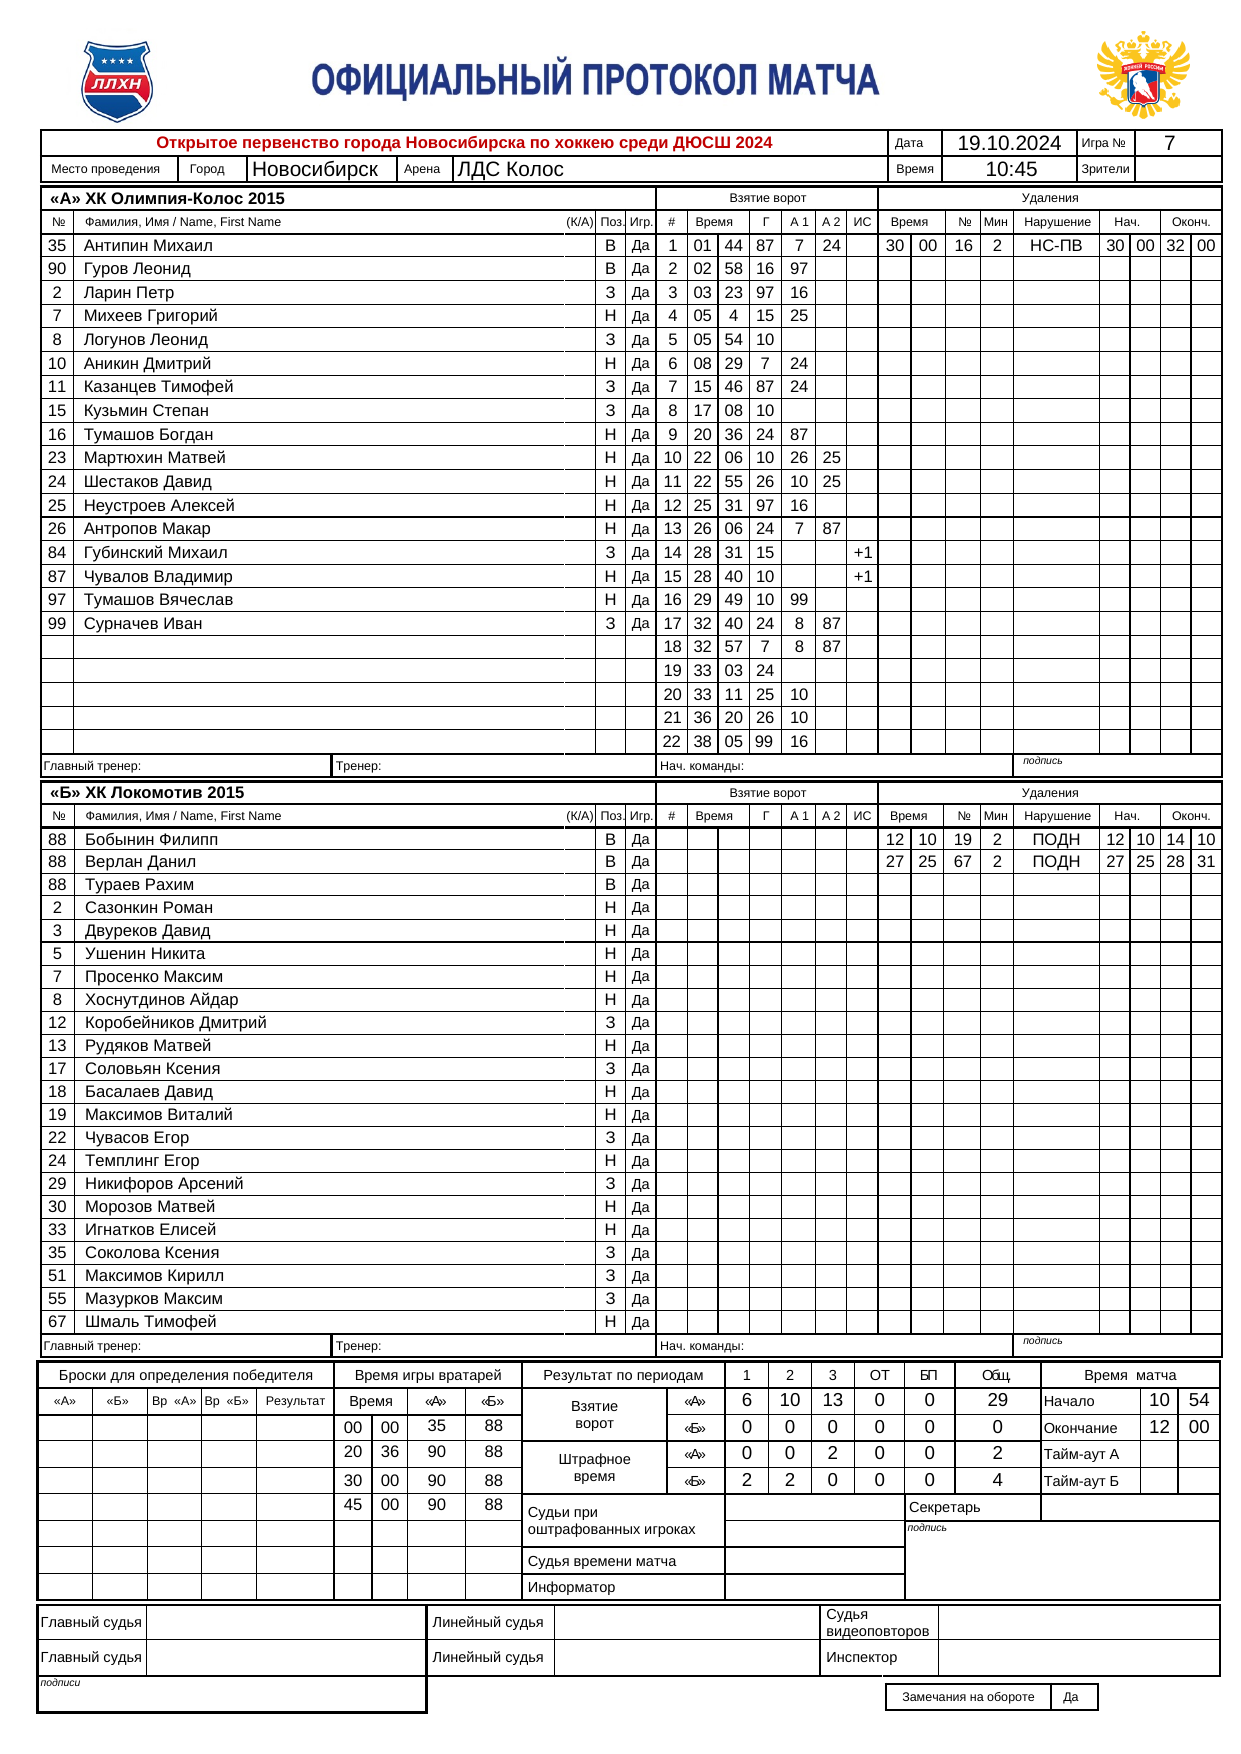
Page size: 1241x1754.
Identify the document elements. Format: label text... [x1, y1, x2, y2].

table_cell Н [596, 565, 625, 587]
table_cell Тренер: [333, 1335, 655, 1356]
table_cell Да [626, 399, 655, 422]
table_cell [912, 494, 945, 516]
table_cell [879, 1196, 910, 1218]
table_cell [1192, 328, 1221, 351]
table_cell [879, 920, 910, 941]
table_cell [626, 683, 655, 706]
table_cell [1100, 1035, 1129, 1057]
table_cell [879, 1288, 910, 1310]
table_cell [688, 989, 717, 1011]
table_cell [912, 1058, 943, 1079]
table_cell Н [596, 518, 625, 540]
table_cell [1131, 707, 1160, 729]
table_cell [816, 257, 846, 280]
table_cell [847, 659, 877, 682]
table_cell «А» [668, 1389, 724, 1413]
table_cell [565, 1265, 595, 1287]
table_cell [912, 896, 943, 918]
table_cell [912, 943, 943, 964]
table_cell [782, 1242, 815, 1264]
table_cell [912, 1288, 943, 1310]
table_cell # [657, 805, 687, 826]
table_cell Нач. [1100, 211, 1160, 233]
table_cell [688, 1081, 717, 1103]
table_cell 32 [688, 612, 717, 634]
table_cell Двуреков Давид [75, 920, 564, 941]
table_cell [816, 1081, 846, 1103]
table_cell [555, 1640, 819, 1675]
table_cell [782, 328, 815, 351]
table_cell Главный судья [39, 1606, 146, 1639]
table_cell Гуров Леонид [74, 257, 564, 280]
table_cell [1161, 1265, 1190, 1287]
table_cell [944, 1150, 980, 1172]
table_cell [750, 874, 781, 895]
table_cell [847, 1173, 877, 1195]
table_cell [565, 588, 595, 611]
table_cell [816, 1012, 846, 1033]
table_cell [1014, 874, 1099, 895]
table_cell Да [626, 1035, 655, 1057]
table_cell [1100, 989, 1129, 1011]
table_cell [1179, 1468, 1219, 1493]
table_cell [1131, 1127, 1160, 1149]
table_cell [1100, 494, 1129, 516]
table_cell [750, 1219, 781, 1241]
table_cell Да [626, 829, 655, 849]
table_cell [1161, 989, 1190, 1011]
table_cell Сурначев Иван [74, 612, 564, 634]
table_cell [981, 1196, 1013, 1218]
table_cell Да [626, 1196, 655, 1218]
table_cell [1136, 157, 1221, 181]
table_cell [1100, 352, 1129, 374]
table_cell 87 [750, 235, 781, 256]
table_cell [912, 1242, 943, 1264]
table_cell 97 [42, 588, 73, 611]
table_cell Время [889, 157, 941, 181]
table_cell [1161, 612, 1190, 634]
table_cell [147, 1606, 425, 1639]
table_cell 13 [812, 1389, 854, 1413]
table_cell [74, 683, 564, 706]
table_cell Оконч. [1161, 805, 1221, 826]
table_cell [565, 850, 595, 872]
table_cell 87 [816, 612, 846, 634]
table_cell 28 [688, 541, 717, 564]
table_cell 18 [657, 636, 687, 658]
table_cell [816, 423, 846, 445]
table_cell Оконч. [1161, 211, 1221, 233]
table_cell ЛДС Колос [454, 157, 887, 181]
table_cell [750, 989, 781, 1011]
table_cell [946, 612, 980, 634]
table_cell Да [626, 1288, 655, 1310]
table_cell [981, 518, 1013, 540]
table_cell [466, 1521, 521, 1546]
table_cell 55 [42, 1288, 74, 1310]
table_cell [946, 636, 980, 658]
table_cell Чувалов Владимир [74, 565, 564, 587]
table_header Взятие ворот [657, 783, 877, 803]
table_cell 88 [466, 1416, 521, 1440]
table_cell [912, 1150, 943, 1172]
table_cell 00 [373, 1494, 407, 1520]
table_cell [816, 1288, 846, 1310]
table_cell [565, 494, 595, 516]
table_cell подпись [1014, 755, 1221, 776]
table_cell 12 [657, 494, 687, 516]
table_cell [981, 730, 1013, 753]
table_cell [688, 1150, 717, 1172]
table_cell [816, 352, 846, 374]
table_cell [1161, 518, 1190, 540]
table_cell Мазурков Максим [75, 1288, 564, 1310]
table_cell 99 [750, 730, 781, 753]
table_cell [1100, 896, 1129, 918]
table_cell 0 [905, 1415, 954, 1440]
table_cell [596, 683, 625, 706]
table_cell 25 [912, 850, 943, 872]
table_cell [1192, 1127, 1221, 1149]
table_cell [657, 1150, 687, 1172]
table_cell [879, 541, 910, 564]
table_cell 2 [956, 1442, 1040, 1467]
table_cell [912, 730, 945, 753]
table_cell [39, 1494, 92, 1520]
table_cell [1192, 565, 1221, 587]
table_cell Н [596, 920, 625, 941]
table_cell [847, 612, 877, 634]
table_cell 08 [688, 352, 717, 374]
table_cell 25 [750, 683, 781, 706]
table_cell [1131, 1058, 1160, 1079]
table_cell Да [626, 1242, 655, 1264]
table_cell [750, 1104, 781, 1126]
table_cell [1131, 1035, 1160, 1057]
table_cell А 2 [816, 211, 846, 233]
table_cell [408, 1574, 465, 1599]
table_cell [879, 470, 910, 493]
table_header Открытое первенство города Новосибирска по хоккею среди ДЮСШ 2024 [42, 131, 887, 155]
table_cell 2 [812, 1442, 854, 1467]
table_cell [1131, 423, 1160, 445]
table_cell [912, 1012, 943, 1033]
table_cell Н [596, 1081, 625, 1103]
table_cell [981, 328, 1013, 351]
table_cell 08 [719, 399, 749, 422]
table_cell [688, 1173, 717, 1195]
table_cell № [42, 211, 73, 233]
table_cell [1014, 683, 1099, 706]
table_cell [981, 683, 1013, 706]
table_cell Тренер: [333, 755, 655, 776]
table_cell [1131, 257, 1160, 280]
table_header Время игры вратарей [335, 1363, 521, 1387]
table_cell [879, 683, 910, 706]
table_cell [1131, 966, 1160, 987]
table_cell [565, 281, 595, 303]
table_cell [257, 1416, 333, 1440]
table_cell [1042, 1495, 1219, 1520]
table_cell [816, 1058, 846, 1079]
table_cell 88 [42, 829, 74, 849]
table_cell [750, 1173, 781, 1195]
table_cell [1014, 1173, 1099, 1195]
table_cell З [596, 1058, 625, 1079]
table_cell [596, 636, 625, 658]
table_cell Шмаль Тимофей [75, 1311, 564, 1333]
table_cell [879, 707, 910, 729]
table_cell Время [879, 211, 945, 233]
table_cell [912, 1311, 943, 1333]
table_cell Басалаев Давид [75, 1081, 564, 1103]
table_cell [1100, 588, 1129, 611]
table_cell [912, 966, 943, 987]
table_cell Да [626, 1150, 655, 1172]
table_cell [1131, 446, 1160, 469]
table_cell Да [626, 989, 655, 1011]
table_cell [1161, 1173, 1190, 1195]
table_cell [1100, 1104, 1129, 1126]
table_cell Вр «А» [148, 1389, 201, 1413]
table_cell Фамилия, Имя / Name, First Name [75, 805, 565, 826]
table_cell [1161, 257, 1190, 280]
table_cell [688, 1127, 717, 1149]
table_cell [657, 1127, 687, 1149]
table_cell [847, 588, 877, 611]
table_cell 0 [905, 1442, 954, 1467]
table_cell [879, 966, 910, 987]
table_cell 0 [855, 1389, 904, 1413]
table_cell [688, 1196, 717, 1218]
table_cell З [596, 399, 625, 422]
table_cell 7 [750, 636, 781, 658]
table_cell № [946, 211, 980, 233]
table_cell [657, 1104, 687, 1126]
table_cell [1192, 874, 1221, 895]
table_cell [565, 541, 595, 564]
table_cell [1192, 1035, 1221, 1057]
table_cell [1161, 707, 1190, 729]
table_cell [688, 1058, 717, 1079]
table_cell [39, 1416, 92, 1440]
table_cell 23 [42, 446, 73, 469]
table_cell [565, 1242, 595, 1264]
table_cell 7 [750, 352, 781, 374]
table_cell [879, 1035, 910, 1057]
table_cell 26 [42, 518, 73, 540]
table_cell [912, 874, 943, 895]
table_cell 0 [855, 1442, 904, 1467]
table_cell 21 [657, 707, 687, 729]
table_cell [782, 874, 815, 895]
table_cell [816, 874, 846, 895]
table_cell [565, 470, 595, 493]
table_cell 87 [750, 376, 781, 398]
table_cell 88 [466, 1468, 521, 1493]
table_cell ПОДН [1014, 850, 1099, 872]
table_cell В [596, 235, 625, 256]
table_cell [1014, 989, 1099, 1011]
table_cell [1100, 1265, 1129, 1287]
table_cell Время [335, 1389, 407, 1413]
table_cell [981, 565, 1013, 587]
table_cell [1014, 1104, 1099, 1126]
table_cell [565, 235, 595, 256]
table_cell [1014, 920, 1099, 941]
table_cell № [944, 805, 980, 826]
table_cell [1192, 470, 1221, 493]
table_cell 17 [657, 612, 687, 634]
table_cell [1014, 896, 1099, 918]
table_cell 97 [750, 494, 781, 516]
table_cell [912, 989, 943, 1011]
table_cell Линейный судья [428, 1640, 554, 1675]
table_cell [1100, 966, 1129, 987]
table_cell [719, 1288, 749, 1310]
table_cell [1099, 1682, 1220, 1711]
table_cell [847, 352, 877, 374]
table_cell Н [596, 588, 625, 611]
table_cell [565, 423, 595, 445]
table_cell [944, 1035, 980, 1057]
table_cell [719, 1081, 749, 1103]
table_cell 2 [981, 850, 1013, 872]
table_cell 87 [816, 518, 846, 540]
table_cell [719, 989, 749, 1011]
table_cell [782, 989, 815, 1011]
table_cell 24 [42, 1150, 74, 1172]
table_cell [981, 966, 1013, 987]
table_cell Вр «Б» [202, 1389, 256, 1413]
table_cell [944, 1196, 980, 1218]
table_cell [42, 683, 73, 706]
table_cell [1192, 305, 1221, 327]
table_cell [946, 565, 980, 587]
table_cell [944, 1265, 980, 1287]
table_cell [202, 1521, 256, 1546]
table_cell Да [626, 565, 655, 587]
table_cell Антропов Макар [74, 518, 564, 540]
table_cell 67 [42, 1311, 74, 1333]
table_cell 0 [905, 1468, 954, 1493]
table_cell 8 [42, 989, 74, 1011]
table_cell [1161, 376, 1190, 398]
table_cell 27 [879, 850, 910, 872]
table_cell 88 [42, 850, 74, 872]
table_cell 10 [1131, 829, 1160, 849]
table_cell [879, 376, 910, 398]
table_cell [782, 1058, 815, 1079]
table_cell [879, 446, 910, 469]
table_cell 2 [981, 829, 1013, 849]
table_cell Тайм-аут А [1042, 1441, 1140, 1467]
table_cell [335, 1574, 371, 1599]
table_cell [912, 257, 945, 280]
table_cell 67 [944, 850, 980, 872]
table_cell [719, 1150, 749, 1172]
table_cell [1131, 659, 1160, 682]
table_cell [816, 920, 846, 941]
table_cell Н [596, 1035, 625, 1057]
table_cell Ушенин Никита [75, 943, 564, 964]
table_cell 7 [657, 376, 687, 398]
table_cell [1131, 518, 1160, 540]
table_cell Судьи при оштрафованных игроках [523, 1495, 724, 1546]
table_cell [847, 920, 877, 941]
table_cell [1100, 1127, 1129, 1149]
table_cell [816, 281, 846, 303]
table_cell [1161, 874, 1190, 895]
table_cell [1014, 1196, 1099, 1218]
table_cell 8 [782, 612, 815, 634]
table_header Общ. [956, 1363, 1040, 1387]
table_cell [1192, 1058, 1221, 1079]
table_cell [912, 565, 945, 587]
table_cell [946, 257, 980, 280]
table_cell 3 [657, 281, 687, 303]
table_cell Да [626, 1265, 655, 1287]
table_cell 16 [657, 588, 687, 611]
table_cell [981, 659, 1013, 682]
table_cell 0 [726, 1442, 768, 1467]
table_cell [1192, 1265, 1221, 1287]
table_cell Да [626, 1081, 655, 1103]
table_cell [847, 423, 877, 445]
table_cell [847, 518, 877, 540]
table_cell Тумашов Богдан [74, 423, 564, 445]
table_cell [946, 328, 980, 351]
table_cell [1161, 943, 1190, 964]
table_cell Н [596, 1104, 625, 1126]
table_cell [657, 989, 687, 1011]
table_cell 16 [750, 257, 781, 280]
table_cell В [596, 257, 625, 280]
table_cell 36 [688, 707, 717, 729]
table_cell Да [626, 1311, 655, 1333]
table_cell 7 [42, 966, 74, 987]
table_cell Игр. [626, 211, 655, 233]
table_cell [565, 989, 595, 1011]
table_cell [847, 446, 877, 469]
table_cell Соколова Ксения [75, 1242, 564, 1264]
table_cell Рудяков Матвей [75, 1035, 564, 1057]
table_cell [1192, 257, 1221, 280]
table_cell ИС [847, 211, 877, 233]
table_cell [879, 874, 910, 895]
table_cell 25 [42, 494, 73, 516]
table_cell Логунов Леонид [74, 328, 564, 351]
table_cell [1100, 446, 1129, 469]
table_header Взятие ворот [657, 188, 877, 209]
table_cell [657, 1288, 687, 1310]
table_cell 54 [1179, 1389, 1219, 1413]
table_cell [257, 1468, 333, 1493]
table_cell [939, 1640, 1219, 1675]
table_cell Да [626, 850, 655, 872]
table_cell [782, 1081, 815, 1103]
table_cell [1014, 1012, 1099, 1033]
table_cell [782, 1104, 815, 1126]
table_cell подпись [906, 1522, 1219, 1599]
table_cell З [596, 1012, 625, 1033]
table_header 1 [726, 1363, 768, 1387]
table_cell [657, 1012, 687, 1033]
table_cell 25 [688, 494, 717, 516]
table_cell [688, 829, 717, 849]
table_cell 14 [1161, 829, 1190, 849]
table_cell [565, 1311, 595, 1333]
table_cell 0 [769, 1442, 811, 1467]
table_cell [981, 423, 1013, 445]
table_cell Результат [257, 1389, 333, 1413]
table_cell [657, 966, 687, 987]
table_cell [750, 1012, 781, 1033]
table_header Удаления [879, 188, 1221, 209]
table_cell [257, 1574, 333, 1599]
table_cell 87 [42, 565, 73, 587]
table_cell [879, 1265, 910, 1287]
table_cell 27 [1100, 850, 1129, 872]
table_cell 0 [812, 1415, 854, 1440]
table_header Результат по периодам [523, 1363, 724, 1387]
table_cell [847, 1104, 877, 1126]
table_cell [816, 1265, 846, 1287]
table_cell [1161, 494, 1190, 516]
table_cell [879, 943, 910, 964]
table_cell [750, 1265, 781, 1287]
table_cell [847, 707, 877, 729]
table_cell 15 [750, 541, 781, 564]
table_cell З [596, 1288, 625, 1310]
table_cell [816, 305, 846, 327]
table_cell (К/А) [565, 211, 595, 233]
table_cell [816, 376, 846, 398]
table_cell Никифоров Арсений [75, 1173, 564, 1195]
table_cell Соловьян Ксения [75, 1058, 564, 1079]
table_cell [782, 1150, 815, 1172]
table_cell 10:45 [943, 157, 1076, 181]
table_cell [1100, 376, 1129, 398]
table_cell [1100, 1173, 1129, 1195]
table_cell 15 [657, 565, 687, 587]
table_cell [719, 850, 749, 872]
table_cell [1161, 966, 1190, 987]
table_cell [565, 730, 595, 753]
table_cell 2 [42, 896, 74, 918]
table_cell [1014, 966, 1099, 987]
table_cell [879, 565, 910, 587]
table_cell А 1 [782, 211, 815, 233]
table_cell Г [750, 805, 781, 826]
table_cell [257, 1494, 333, 1520]
table_cell [981, 305, 1013, 327]
table_cell [565, 1035, 595, 1057]
table_header Да [1052, 1685, 1097, 1709]
table_cell Поз. [596, 211, 625, 233]
table_cell [1131, 1242, 1160, 1264]
table_cell [847, 1035, 877, 1057]
table_cell [847, 470, 877, 493]
table_cell 30 [879, 235, 910, 256]
table_cell [1014, 1311, 1099, 1333]
table_cell [816, 1104, 846, 1126]
table_cell [719, 1012, 749, 1033]
table_cell [847, 683, 877, 706]
table_cell [1161, 1311, 1190, 1333]
table_cell [1014, 1150, 1099, 1172]
table_cell [981, 1242, 1013, 1264]
table_cell [944, 966, 980, 987]
table_cell [657, 829, 687, 849]
table_header 2 [769, 1363, 811, 1387]
table_cell # [657, 211, 687, 233]
table_cell [847, 399, 877, 422]
table_cell [688, 874, 717, 895]
table_cell [1192, 446, 1221, 469]
table_cell [428, 1677, 882, 1711]
table_cell [373, 1574, 407, 1599]
table_cell 38 [688, 730, 717, 753]
table_cell [1131, 612, 1160, 634]
table_cell [879, 1058, 910, 1079]
table_cell [1192, 1104, 1221, 1126]
table_cell 00 [912, 235, 945, 256]
table_cell [657, 896, 687, 918]
table_cell Да [626, 966, 655, 987]
table_cell [847, 1196, 877, 1218]
table_cell [1131, 565, 1160, 587]
table_cell Да [626, 1104, 655, 1126]
table_cell Коробейников Дмитрий [75, 1012, 564, 1033]
table_cell 25 [782, 305, 815, 327]
table_cell [981, 470, 1013, 493]
table_header ОТ [855, 1363, 904, 1387]
table_cell [39, 1468, 92, 1493]
table_cell [1192, 352, 1221, 374]
table_cell Да [626, 281, 655, 303]
table_cell [1161, 541, 1190, 564]
table_cell Зрители [1078, 157, 1134, 181]
table_cell [1100, 1081, 1129, 1103]
table_cell Информатор [523, 1575, 724, 1599]
table_cell [847, 328, 877, 351]
table_cell 88 [466, 1494, 521, 1520]
table_cell [1192, 1196, 1221, 1218]
table_cell [1100, 399, 1129, 422]
table_cell 24 [750, 423, 781, 445]
table_cell 19 [42, 1104, 74, 1126]
table_cell [879, 1219, 910, 1241]
table_cell [1179, 1441, 1219, 1467]
table_cell [816, 1035, 846, 1057]
table_cell [93, 1441, 147, 1467]
table_cell [1161, 636, 1190, 658]
table_cell 03 [719, 659, 749, 682]
table_cell [879, 352, 910, 374]
table_cell 6 [657, 352, 687, 374]
table_cell 15 [750, 305, 781, 327]
table_cell Нарушение [1014, 211, 1099, 233]
table_cell [719, 1127, 749, 1149]
table_cell [1100, 1288, 1129, 1310]
table_cell [93, 1547, 147, 1573]
table_cell [879, 659, 910, 682]
table_cell Да [626, 257, 655, 280]
table_cell [912, 920, 943, 941]
table_cell [944, 1288, 980, 1310]
table_cell 29 [719, 352, 749, 374]
table_cell [74, 636, 564, 658]
table_cell [1192, 730, 1221, 753]
table_cell [565, 376, 595, 398]
table_cell [946, 730, 980, 753]
table_cell 00 [1179, 1415, 1219, 1440]
table_cell [912, 1127, 943, 1149]
table_cell [816, 328, 846, 351]
table_cell 12 [42, 1012, 74, 1033]
table_cell Игр. [626, 805, 655, 826]
table_cell [1131, 1081, 1160, 1103]
table_cell [1131, 588, 1160, 611]
table_cell Да [626, 588, 655, 611]
table_cell [719, 874, 749, 895]
table_cell [944, 1311, 980, 1333]
table_cell 18 [42, 1081, 74, 1103]
table_cell 16 [42, 423, 73, 445]
table_cell [816, 850, 846, 872]
table_cell 32 [1161, 235, 1190, 256]
table_cell Г [750, 211, 781, 233]
table_cell 40 [719, 565, 749, 587]
table_cell [1014, 707, 1099, 729]
table_cell [879, 423, 910, 445]
table_cell [93, 1416, 147, 1440]
table_cell [719, 1196, 749, 1218]
table_cell 23 [719, 281, 749, 303]
table_cell +1 [847, 565, 877, 587]
table_cell 4 [719, 305, 749, 327]
table_cell [1100, 636, 1129, 658]
table_cell [1131, 1012, 1160, 1033]
table_cell [565, 305, 595, 327]
table_cell [912, 281, 945, 303]
table_cell [1100, 281, 1129, 303]
table_cell «А» [408, 1389, 465, 1413]
table_cell Губинский Михаил [74, 541, 564, 564]
table_cell [688, 1219, 717, 1241]
table_cell 5 [42, 943, 74, 964]
table_cell 87 [782, 423, 815, 445]
table_cell Да [626, 446, 655, 469]
table_cell [912, 683, 945, 706]
table_cell В [596, 874, 625, 895]
table_cell 88 [466, 1441, 521, 1467]
table_cell [912, 612, 945, 634]
table_cell 10 [42, 352, 73, 374]
table_cell 10 [750, 588, 781, 611]
table_header Дата [889, 131, 941, 155]
table_cell [981, 1081, 1013, 1103]
table_cell [1014, 588, 1099, 611]
table_cell [782, 943, 815, 964]
table_cell [981, 1058, 1013, 1079]
table_cell [1192, 399, 1221, 422]
table_cell Темплинг Егор [75, 1150, 564, 1172]
table_cell [719, 1265, 749, 1287]
table_cell 00 [335, 1416, 371, 1440]
table_cell [847, 1150, 877, 1172]
table_cell [981, 920, 1013, 941]
table_cell [847, 989, 877, 1011]
table_cell [148, 1547, 201, 1573]
table_cell [912, 446, 945, 469]
table_cell [1161, 470, 1190, 493]
table_cell 26 [782, 446, 815, 469]
table_cell Неустроев Алексей [74, 494, 564, 516]
table_cell [688, 1288, 717, 1310]
table_cell [466, 1574, 521, 1599]
table_cell [1131, 494, 1160, 516]
table_cell Да [626, 541, 655, 564]
table_cell [750, 850, 781, 872]
table_cell [657, 1035, 687, 1057]
table_cell [1100, 874, 1129, 895]
table_cell [373, 1547, 407, 1573]
table_cell [596, 707, 625, 729]
table_cell 24 [42, 470, 73, 493]
table_cell [944, 1173, 980, 1195]
table_cell [981, 943, 1013, 964]
table_cell 00 [1192, 235, 1221, 256]
table_cell [565, 683, 595, 706]
table_cell [782, 1219, 815, 1241]
table_cell [750, 896, 781, 918]
table_cell [1131, 636, 1160, 658]
table_cell [565, 399, 595, 422]
table_cell Да [626, 943, 655, 964]
table_cell [750, 920, 781, 941]
table_cell 51 [42, 1265, 74, 1287]
table_cell [847, 730, 877, 753]
table_cell Н [596, 989, 625, 1011]
table_cell [42, 636, 73, 658]
table_cell [981, 1311, 1013, 1333]
table_cell 30 [1100, 235, 1129, 256]
table_cell [257, 1521, 333, 1546]
table_cell [816, 966, 846, 987]
table_cell Штрафное время [523, 1442, 666, 1493]
table_cell З [596, 376, 625, 398]
table_cell 11 [657, 470, 687, 493]
table_cell [257, 1441, 333, 1467]
table_cell Максимов Кирилл [75, 1265, 564, 1287]
table_cell [782, 966, 815, 987]
table_cell Время [688, 211, 749, 233]
table_cell [1100, 328, 1129, 351]
table_cell Н [596, 1196, 625, 1218]
table_cell [1131, 1173, 1160, 1195]
table_cell [750, 966, 781, 987]
table_cell [981, 446, 1013, 469]
table_cell [719, 966, 749, 987]
table_cell [1014, 1058, 1099, 1079]
table_cell [1161, 683, 1190, 706]
table_cell [39, 1441, 92, 1467]
table_cell [879, 305, 910, 327]
table_cell [688, 1012, 717, 1033]
table_cell [1131, 1311, 1160, 1333]
table_cell [1014, 1035, 1099, 1057]
table_cell [782, 850, 815, 872]
table_cell [750, 829, 781, 849]
table_cell [93, 1468, 147, 1493]
table_cell [719, 1311, 749, 1333]
table_cell [657, 1081, 687, 1103]
table_cell [565, 896, 595, 918]
table_cell [1100, 470, 1129, 493]
table_cell 16 [782, 730, 815, 753]
table_cell 8 [657, 399, 687, 422]
table_cell [688, 1104, 717, 1126]
table_cell [944, 874, 980, 895]
table_cell [726, 1521, 904, 1546]
table_cell [847, 1219, 877, 1241]
table_cell 87 [816, 636, 846, 658]
table_cell [39, 1521, 92, 1546]
table_cell [912, 541, 945, 564]
table_cell [626, 659, 655, 682]
table_cell [1161, 896, 1190, 918]
table_cell [1141, 1468, 1177, 1493]
table_cell [946, 659, 980, 682]
table_cell 20 [688, 423, 717, 445]
table_header Игра № [1078, 131, 1134, 155]
table_cell [816, 399, 846, 422]
table_cell 31 [719, 494, 749, 516]
table_cell Шестаков Давид [74, 470, 564, 493]
table_cell [816, 541, 846, 564]
table_cell [408, 1547, 465, 1573]
table_cell 0 [812, 1468, 854, 1493]
table_cell [879, 518, 910, 540]
table_cell [939, 1606, 1219, 1639]
table_cell 22 [657, 730, 687, 753]
table_cell [847, 1081, 877, 1103]
table_cell [688, 896, 717, 918]
table_cell [750, 1196, 781, 1218]
table_cell Н [596, 446, 625, 469]
table_cell [1014, 328, 1099, 351]
table_cell [1161, 328, 1190, 351]
table_cell 2 [657, 257, 687, 280]
table_cell [1161, 1104, 1190, 1126]
table_cell 31 [1192, 850, 1221, 872]
table_cell З [596, 281, 625, 303]
table_cell 32 [688, 636, 717, 658]
table_cell [1161, 1127, 1190, 1149]
table_cell [148, 1574, 201, 1599]
table_cell [42, 707, 73, 729]
table_cell [816, 1196, 846, 1218]
table_cell [1141, 1441, 1177, 1467]
table_cell 29 [956, 1389, 1040, 1413]
table_cell Да [626, 896, 655, 918]
table_cell [657, 920, 687, 941]
table_cell 01 [688, 235, 717, 256]
table_cell 4 [657, 305, 687, 327]
table_cell [1100, 730, 1129, 753]
table_cell [1100, 612, 1129, 634]
table_cell 33 [688, 659, 717, 682]
table_cell [202, 1468, 256, 1493]
table_cell [1192, 518, 1221, 540]
table_cell [1131, 376, 1160, 398]
table_cell Аникин Дмитрий [74, 352, 564, 374]
table_cell [565, 1104, 595, 1126]
table_cell [1161, 1012, 1190, 1033]
table_cell [1131, 730, 1160, 753]
table_cell Да [626, 494, 655, 516]
table_cell [816, 943, 846, 964]
table_header 7 [1136, 131, 1221, 155]
table_cell 0 [905, 1389, 954, 1413]
table_cell [1192, 541, 1221, 564]
table_cell [626, 636, 655, 658]
table_cell [657, 1173, 687, 1195]
table_cell 10 [782, 707, 815, 729]
table_cell 40 [719, 612, 749, 634]
table_cell 24 [782, 376, 815, 398]
table_cell [1192, 683, 1221, 706]
table_cell Мин [981, 805, 1013, 826]
table_header Удаления [879, 783, 1221, 803]
table_cell [816, 1311, 846, 1333]
table_cell [657, 874, 687, 895]
table_cell 05 [688, 328, 717, 351]
table_cell Да [626, 235, 655, 256]
table_cell [816, 730, 846, 753]
table_cell [555, 1606, 819, 1639]
table_cell [1161, 565, 1190, 587]
table_cell [1014, 1219, 1099, 1241]
table_cell 0 [855, 1415, 904, 1440]
table_cell [565, 1012, 595, 1033]
table_cell [148, 1468, 201, 1493]
table_cell [981, 376, 1013, 398]
table_cell [1192, 989, 1221, 1011]
table_cell 46 [719, 376, 749, 398]
table_cell 7 [782, 518, 815, 540]
table_cell [1131, 1150, 1160, 1172]
table_cell [1100, 541, 1129, 564]
table_cell [148, 1416, 201, 1440]
table_cell [565, 1058, 595, 1079]
table_cell [1161, 730, 1190, 753]
table_cell [883, 1677, 1220, 1681]
table_cell [719, 829, 749, 849]
table_cell [1161, 423, 1190, 445]
table_header Время матча [1042, 1363, 1219, 1387]
table_cell [657, 1311, 687, 1333]
table_cell [944, 1058, 980, 1079]
table_cell [1014, 541, 1099, 564]
table_cell [466, 1547, 521, 1573]
table_cell [147, 1640, 425, 1675]
table_cell 28 [1161, 850, 1190, 872]
table_cell [1100, 1242, 1129, 1264]
table_cell [565, 612, 595, 634]
table_cell Окончание [1042, 1415, 1140, 1440]
table_cell 10 [782, 470, 815, 493]
table_cell В [596, 850, 625, 872]
table_cell 90 [408, 1441, 465, 1467]
table_cell [847, 1311, 877, 1333]
table_cell Тумашов Вячеслав [74, 588, 564, 611]
table_cell 90 [408, 1468, 465, 1493]
table_cell [981, 1150, 1013, 1172]
table_cell [1100, 1196, 1129, 1218]
table_cell [42, 659, 73, 682]
table_header 19.10.2024 [943, 131, 1076, 155]
table_cell [946, 588, 980, 611]
table_cell 90 [42, 257, 73, 280]
table_cell [1131, 399, 1160, 422]
table_cell [1192, 1311, 1221, 1333]
table_cell [1100, 518, 1129, 540]
table_cell Нач. [1100, 805, 1160, 826]
table_cell 97 [750, 281, 781, 303]
table_cell [74, 659, 564, 682]
table_cell 10 [1192, 829, 1221, 849]
table_cell 10 [750, 328, 781, 351]
table_cell [1192, 588, 1221, 611]
table_cell [565, 829, 595, 849]
table_cell Судья видеоповторов [821, 1606, 938, 1639]
table_cell [1100, 683, 1129, 706]
table_cell [1100, 707, 1129, 729]
table_cell [1131, 1104, 1160, 1126]
table_cell [782, 659, 815, 682]
table_cell [1131, 1196, 1160, 1218]
table_cell [719, 1219, 749, 1241]
table_cell [750, 1242, 781, 1264]
table_cell [565, 920, 595, 941]
table_cell [981, 707, 1013, 729]
table_cell 02 [688, 257, 717, 280]
table_cell А 1 [782, 805, 815, 826]
table_cell [847, 1058, 877, 1079]
table_cell [719, 1035, 749, 1057]
table_cell [1192, 1081, 1221, 1103]
table_cell [782, 1035, 815, 1057]
table_cell Да [626, 352, 655, 374]
table_cell Ларин Петр [74, 281, 564, 303]
table_cell [1192, 376, 1221, 398]
table_cell 25 [816, 446, 846, 469]
table_cell [1100, 1311, 1129, 1333]
table_cell [1014, 376, 1099, 398]
table_cell 16 [946, 235, 980, 256]
table_cell Линейный судья [428, 1606, 554, 1639]
table_cell [782, 1265, 815, 1287]
table_cell [565, 328, 595, 351]
table_cell [1161, 1288, 1190, 1310]
table_cell [1100, 1012, 1129, 1033]
table_cell «Б» [668, 1415, 724, 1440]
table_header Замечания на обороте [887, 1685, 1050, 1709]
table_cell [565, 1173, 595, 1195]
table_cell З [596, 1242, 625, 1264]
table_cell 24 [782, 352, 815, 374]
table_cell В [596, 829, 625, 849]
table_cell [1131, 896, 1160, 918]
table_header Броски для определения победителя [39, 1363, 333, 1387]
table_cell Да [626, 1219, 655, 1241]
table_cell [782, 399, 815, 422]
table_cell [1192, 1288, 1221, 1310]
table_cell [879, 494, 910, 516]
table_cell [1100, 305, 1129, 327]
table_cell 0 [956, 1415, 1040, 1440]
table_cell 29 [42, 1173, 74, 1195]
table_cell 20 [335, 1441, 371, 1467]
table_cell [1100, 423, 1129, 445]
table_cell НС-ПВ [1014, 235, 1099, 256]
table_cell 00 [373, 1416, 407, 1440]
table_cell 26 [750, 707, 781, 729]
table_cell Да [626, 423, 655, 445]
table_cell [148, 1521, 201, 1546]
table_cell 35 [42, 235, 73, 256]
table_cell 24 [750, 659, 781, 682]
table_header 3 [812, 1363, 854, 1387]
table_cell [912, 1081, 943, 1103]
table_cell [657, 1265, 687, 1287]
table_cell Хоснутдинов Айдар [75, 989, 564, 1011]
table_cell [657, 1058, 687, 1079]
table_cell Н [596, 470, 625, 493]
table_cell 30 [42, 1196, 74, 1218]
table_cell [946, 399, 980, 422]
table_cell [981, 588, 1013, 611]
table_cell 10 [1141, 1389, 1177, 1413]
table_cell [944, 1242, 980, 1264]
table_cell [847, 966, 877, 987]
table_cell [565, 1288, 595, 1310]
table_cell [565, 636, 595, 658]
table_cell 44 [719, 235, 749, 256]
table_cell [1161, 659, 1190, 682]
table_cell 36 [373, 1441, 407, 1467]
table_cell [1161, 1150, 1190, 1172]
table_cell [944, 1219, 980, 1241]
table_cell Начало [1042, 1389, 1140, 1413]
table_cell [782, 896, 815, 918]
table_cell Город [179, 157, 246, 181]
table_cell [657, 1196, 687, 1218]
table_cell 4 [956, 1468, 1040, 1493]
table_cell [912, 1196, 943, 1218]
table_cell [688, 943, 717, 964]
table_cell [981, 989, 1013, 1011]
table_cell 15 [688, 376, 717, 398]
table_cell [912, 470, 945, 493]
table_cell [981, 257, 1013, 280]
table_cell 06 [719, 518, 749, 540]
table_cell «Б» [93, 1389, 147, 1413]
table_cell [42, 730, 73, 753]
table_cell 17 [688, 399, 717, 422]
table_cell 10 [912, 829, 943, 849]
table_cell [944, 943, 980, 964]
table_cell Да [626, 1058, 655, 1079]
table_cell [1131, 328, 1160, 351]
table_cell Время [879, 805, 943, 826]
table_cell «Б» [668, 1468, 724, 1493]
table_cell [981, 612, 1013, 634]
table_cell [726, 1575, 904, 1599]
table_cell [750, 1288, 781, 1310]
table_cell Да [626, 305, 655, 327]
table_cell А 2 [816, 805, 846, 826]
table_cell 26 [750, 470, 781, 493]
table_cell 25 [1131, 850, 1160, 872]
table_cell [816, 565, 846, 587]
table_cell Арена [398, 157, 452, 181]
table_cell [782, 1288, 815, 1310]
table_cell [726, 1495, 904, 1520]
table_cell Нач. команды: [657, 1335, 1012, 1356]
table_cell [1014, 1265, 1099, 1287]
table_cell Михеев Григорий [74, 305, 564, 327]
table_cell 36 [719, 423, 749, 445]
table_cell [1014, 399, 1099, 422]
table_cell 10 [782, 683, 815, 706]
table_cell [565, 518, 595, 540]
table_cell [944, 896, 980, 918]
table_cell [981, 1012, 1013, 1033]
table_cell 0 [769, 1415, 811, 1440]
table_cell [565, 1196, 595, 1218]
table_cell [1192, 612, 1221, 634]
table_cell [335, 1547, 371, 1573]
table_cell [879, 588, 910, 611]
table_cell Место проведения [42, 157, 177, 181]
table_cell [944, 1012, 980, 1033]
table_cell 2 [42, 281, 73, 303]
table_cell 06 [719, 446, 749, 469]
table_cell З [596, 1265, 625, 1287]
table_cell +1 [847, 541, 877, 564]
table_cell 10 [769, 1389, 811, 1413]
table_cell [657, 850, 687, 872]
table_cell [1131, 943, 1160, 964]
table_cell 3 [42, 920, 74, 941]
table_cell [1161, 920, 1190, 941]
table_cell [1192, 1242, 1221, 1264]
table_cell 99 [42, 612, 73, 634]
table_cell Кузьмин Степан [74, 399, 564, 422]
table_cell [981, 399, 1013, 422]
table_cell «А» [39, 1389, 92, 1413]
table_cell 1 [657, 235, 687, 256]
table_cell З [596, 541, 625, 564]
table_cell [1192, 281, 1221, 303]
table_cell 5 [657, 328, 687, 351]
table_cell [1161, 1242, 1190, 1264]
table_cell [1192, 494, 1221, 516]
table_cell [1014, 352, 1099, 374]
table_cell [1131, 1219, 1160, 1241]
table_cell 2 [769, 1468, 811, 1493]
table_cell [816, 659, 846, 682]
table_cell [565, 1219, 595, 1241]
table_cell [596, 659, 625, 682]
table_cell [944, 1081, 980, 1103]
table_cell [1014, 257, 1099, 280]
table_cell 16 [782, 494, 815, 516]
table_cell 22 [688, 470, 717, 493]
table_cell 11 [719, 683, 749, 706]
table_cell [912, 399, 945, 422]
table_cell Взятие ворот [523, 1389, 666, 1440]
table_cell [565, 257, 595, 280]
table_cell [1131, 874, 1160, 895]
table_cell [847, 1012, 877, 1033]
table_cell [657, 1219, 687, 1241]
table_cell 58 [719, 257, 749, 280]
table_cell З [596, 1173, 625, 1195]
table_cell [1192, 636, 1221, 658]
table_cell [1192, 659, 1221, 682]
table_cell [1014, 659, 1099, 682]
table_cell [879, 896, 910, 918]
table_cell Мин [981, 211, 1013, 233]
table_cell Игнатков Елисей [75, 1219, 564, 1241]
table_cell Главный судья [39, 1640, 146, 1675]
table_cell [816, 1219, 846, 1241]
table_cell Просенко Максим [75, 966, 564, 987]
table_cell 26 [688, 518, 717, 540]
table_cell 12 [879, 829, 910, 849]
table_cell [565, 352, 595, 374]
table_cell Тураев Рахим [75, 874, 564, 895]
table_cell [816, 1150, 846, 1172]
table_cell [626, 730, 655, 753]
table_cell [148, 1441, 201, 1467]
table_cell [1100, 659, 1129, 682]
table_cell [816, 829, 846, 849]
table_cell [879, 257, 910, 280]
table_cell [1131, 352, 1160, 374]
table_cell [1161, 352, 1190, 374]
table_cell З [596, 328, 625, 351]
table_cell [782, 541, 815, 564]
table_cell 24 [750, 612, 781, 634]
table_cell [719, 943, 749, 964]
table_cell Чувасов Егор [75, 1127, 564, 1149]
table_cell Фамилия, Имя / Name, First Name [74, 211, 565, 233]
table_cell [750, 943, 781, 964]
table_cell [847, 1265, 877, 1287]
table_cell [1100, 257, 1129, 280]
table_cell [847, 376, 877, 398]
table_cell [782, 1173, 815, 1195]
table_cell Мартюхин Матвей [74, 446, 564, 469]
table_cell [912, 1035, 943, 1057]
table_cell 20 [719, 707, 749, 729]
table_cell [688, 966, 717, 987]
table_cell 57 [719, 636, 749, 658]
table_cell [596, 730, 625, 753]
table_cell [1014, 612, 1099, 634]
table_cell Время [688, 805, 749, 826]
table_cell [39, 1574, 92, 1599]
table_cell [944, 989, 980, 1011]
table_cell [879, 612, 910, 634]
table_cell [565, 565, 595, 587]
table_cell [782, 565, 815, 587]
table_cell [946, 423, 980, 445]
table_cell 90 [408, 1494, 465, 1520]
table_cell [944, 920, 980, 941]
table_cell [912, 1265, 943, 1287]
table_cell [912, 423, 945, 445]
table_cell [946, 376, 980, 398]
table_cell [565, 1127, 595, 1149]
table_cell Да [626, 612, 655, 634]
table_cell 25 [816, 470, 846, 493]
table_cell 35 [408, 1416, 465, 1440]
table_cell [879, 281, 910, 303]
table_cell [74, 730, 564, 753]
table_cell [1131, 1288, 1160, 1310]
table_cell [879, 1012, 910, 1033]
table_cell [782, 1196, 815, 1218]
table_cell [946, 707, 980, 729]
table_cell [879, 1311, 910, 1333]
table_cell [981, 541, 1013, 564]
table_cell [1131, 1265, 1160, 1287]
table_cell [981, 636, 1013, 658]
table_cell Н [596, 1219, 625, 1241]
table_cell [565, 943, 595, 964]
table_cell [847, 494, 877, 516]
table_cell Бобынин Филипп [75, 829, 564, 849]
table_cell [1131, 920, 1160, 941]
table_cell [565, 446, 595, 469]
table_cell [1100, 1150, 1129, 1172]
table_cell [719, 1242, 749, 1264]
table_cell [1014, 281, 1099, 303]
table_cell [847, 896, 877, 918]
table_cell [1161, 1058, 1190, 1079]
table_cell [1161, 305, 1190, 327]
table_cell Н [596, 1150, 625, 1172]
table_cell [981, 874, 1013, 895]
table_cell подпись [1014, 1335, 1221, 1356]
table_cell [912, 707, 945, 729]
table_cell 2 [726, 1468, 768, 1493]
table_cell [816, 588, 846, 611]
table_cell [847, 257, 877, 280]
table_cell [202, 1547, 256, 1573]
table_cell [1161, 1081, 1190, 1103]
table_cell 54 [719, 328, 749, 351]
table_cell Да [626, 874, 655, 895]
table_cell [1131, 281, 1160, 303]
table_cell Н [596, 1311, 625, 1333]
table_cell [1014, 423, 1099, 445]
table_cell [74, 707, 564, 729]
table_cell Судья времени матча [523, 1548, 724, 1573]
table_cell [1161, 588, 1190, 611]
table_cell [93, 1574, 147, 1599]
table_cell 7 [782, 235, 815, 256]
table_cell 14 [657, 541, 687, 564]
table_cell [816, 896, 846, 918]
table_cell [93, 1494, 147, 1520]
table_cell [719, 896, 749, 918]
table_cell 88 [42, 874, 74, 895]
table_cell [847, 281, 877, 303]
table_cell Н [596, 305, 625, 327]
table_cell [1014, 1081, 1099, 1103]
table_cell [408, 1521, 465, 1546]
table_cell [816, 1173, 846, 1195]
table_cell [565, 966, 595, 987]
table_cell 8 [782, 636, 815, 658]
table_cell [1192, 943, 1221, 964]
table_cell [1100, 565, 1129, 587]
table_cell Инспектор [821, 1640, 938, 1675]
table_cell [782, 920, 815, 941]
table_cell Да [626, 376, 655, 398]
table_cell [1014, 1242, 1099, 1264]
table_cell [1131, 305, 1160, 327]
table_cell Главный тренер: [42, 1335, 330, 1356]
table_cell [1014, 636, 1099, 658]
table_cell Н [596, 896, 625, 918]
table_cell 30 [335, 1468, 371, 1493]
table_cell [1014, 1288, 1099, 1310]
table_cell З [596, 1127, 625, 1149]
table_cell [1192, 707, 1221, 729]
table_cell Тайм-аут Б [1042, 1468, 1140, 1493]
table_cell [879, 399, 910, 422]
table_cell 31 [719, 541, 749, 564]
table_cell [93, 1521, 147, 1546]
table_cell 12 [1100, 829, 1129, 849]
table_cell [1192, 966, 1221, 987]
table_cell Нач. команды: [657, 755, 1012, 776]
table_cell Максимов Виталий [75, 1104, 564, 1126]
table_cell [946, 305, 980, 327]
table_cell [981, 896, 1013, 918]
table_cell [1161, 399, 1190, 422]
table_cell 55 [719, 470, 749, 493]
table_cell [657, 1242, 687, 1264]
table_cell [879, 989, 910, 1011]
table_cell 03 [688, 281, 717, 303]
table_cell Н [596, 423, 625, 445]
table_cell [816, 494, 846, 516]
table_cell Нарушение [1014, 805, 1099, 826]
table_cell [816, 683, 846, 706]
table_cell Да [626, 1127, 655, 1149]
table_cell [719, 1173, 749, 1195]
table_cell [879, 1173, 910, 1195]
table_cell [148, 1494, 201, 1520]
table_cell [202, 1494, 256, 1520]
table_cell [565, 874, 595, 895]
table_cell [816, 707, 846, 729]
table_cell [1161, 1219, 1190, 1241]
table_cell [1192, 1150, 1221, 1172]
table_cell Да [626, 1012, 655, 1033]
table_cell [1014, 943, 1099, 964]
table_cell [981, 1127, 1013, 1149]
table_cell Да [626, 328, 655, 351]
table_cell [688, 920, 717, 941]
table_cell [981, 1104, 1013, 1126]
table_cell 33 [42, 1219, 74, 1241]
table_cell 20 [657, 683, 687, 706]
table_cell [879, 1127, 910, 1149]
table_cell [565, 1150, 595, 1172]
table_cell Поз. [596, 805, 625, 826]
table_cell [879, 1242, 910, 1264]
table_cell [847, 874, 877, 895]
table_cell [981, 1288, 1013, 1310]
table_cell [946, 683, 980, 706]
table_cell [1100, 1219, 1129, 1241]
table_cell [688, 1311, 717, 1333]
table_cell Сазонкин Роман [75, 896, 564, 918]
table_cell [912, 636, 945, 658]
table_cell [1161, 281, 1190, 303]
table_cell 19 [657, 659, 687, 682]
table_cell [1131, 683, 1160, 706]
table_cell 16 [782, 281, 815, 303]
table_cell Да [626, 518, 655, 540]
table_cell «Б » [466, 1389, 521, 1413]
table_cell [879, 636, 910, 658]
table_cell [782, 1012, 815, 1033]
table_cell [1014, 518, 1099, 540]
table_cell [981, 352, 1013, 374]
table_cell [750, 1311, 781, 1333]
table_cell [1192, 423, 1221, 445]
table_cell [1131, 470, 1160, 493]
table_cell [688, 1035, 717, 1057]
table_cell [39, 1547, 92, 1573]
table_cell [981, 494, 1013, 516]
table_cell [816, 1127, 846, 1149]
table_cell [879, 1150, 910, 1172]
table_cell [1014, 1127, 1099, 1149]
table_cell [946, 281, 980, 303]
table_cell [1192, 896, 1221, 918]
table_cell [912, 588, 945, 611]
table_cell 7 [42, 305, 73, 327]
table_cell 6 [726, 1389, 768, 1413]
table_cell 22 [688, 446, 717, 469]
table_cell 13 [42, 1035, 74, 1057]
table_cell [946, 470, 980, 493]
table_cell [719, 920, 749, 941]
table_cell [879, 1081, 910, 1103]
table_cell [912, 518, 945, 540]
table_cell [912, 328, 945, 351]
table_cell Казанцев Тимофей [74, 376, 564, 398]
table_cell [257, 1547, 333, 1573]
table_cell [1161, 1035, 1190, 1057]
table_cell [944, 1127, 980, 1149]
table_cell [750, 1150, 781, 1172]
table_cell [879, 328, 910, 351]
table_cell [1100, 1058, 1129, 1079]
table_cell 9 [657, 423, 687, 445]
table_cell Главный тренер: [42, 755, 330, 776]
table_cell [847, 943, 877, 964]
table_cell З [596, 612, 625, 634]
table_cell 00 [1131, 235, 1160, 256]
table_cell Новосибирск [248, 157, 396, 181]
table_cell [847, 636, 877, 658]
table_cell ПОДН [1014, 829, 1099, 849]
table_cell 45 [335, 1494, 371, 1520]
table_cell [1014, 494, 1099, 516]
table_cell [981, 1265, 1013, 1287]
table_cell [816, 989, 846, 1011]
table_cell [847, 829, 877, 849]
table_cell 00 [373, 1468, 407, 1493]
table_cell [202, 1441, 256, 1467]
table_cell Н [596, 966, 625, 987]
table_cell 10 [750, 565, 781, 587]
table_cell [847, 1288, 877, 1310]
table_cell 15 [42, 399, 73, 422]
table_cell 19 [944, 829, 980, 849]
table_cell [1192, 1219, 1221, 1241]
table_cell Верлан Данил [75, 850, 564, 872]
table_cell [1014, 305, 1099, 327]
table_cell 10 [750, 446, 781, 469]
table_cell [946, 446, 980, 469]
table_cell 2 [981, 235, 1013, 256]
table_cell [847, 235, 877, 256]
table_cell [1014, 565, 1099, 587]
table_cell [688, 850, 717, 872]
table_cell 13 [657, 518, 687, 540]
table_cell 0 [855, 1468, 904, 1493]
table_cell [657, 943, 687, 964]
table_cell [912, 376, 945, 398]
table_cell [946, 352, 980, 374]
table_cell [847, 305, 877, 327]
table_cell [688, 1242, 717, 1264]
table_cell [981, 1173, 1013, 1195]
table_cell 10 [750, 399, 781, 422]
table_cell [847, 850, 877, 872]
table_cell [1161, 1196, 1190, 1218]
table_cell [719, 1104, 749, 1126]
table_cell 12 [1141, 1415, 1177, 1440]
table_cell [981, 1035, 1013, 1057]
table_cell [726, 1548, 904, 1573]
table_cell Да [626, 920, 655, 941]
table_cell [1014, 446, 1099, 469]
table_cell [782, 1127, 815, 1149]
table_cell Да [626, 1173, 655, 1195]
table_cell [750, 1081, 781, 1103]
table_cell 8 [42, 328, 73, 351]
table_cell [1100, 943, 1129, 964]
table_cell [565, 1081, 595, 1103]
table_cell 0 [726, 1415, 768, 1440]
table_cell [944, 1104, 980, 1126]
table_cell [750, 1127, 781, 1149]
picture [5, 28, 1197, 129]
table_cell [373, 1521, 407, 1546]
table_header БП [905, 1363, 954, 1387]
table_header «А» ХК Олимпия-Колос 2015 [42, 188, 655, 209]
table_cell Н [596, 352, 625, 374]
table_cell [202, 1574, 256, 1599]
table_cell «А» [668, 1442, 724, 1467]
table_cell [688, 1265, 717, 1287]
table_cell 84 [42, 541, 73, 564]
table_cell 24 [816, 235, 846, 256]
table_cell [1131, 541, 1160, 564]
table_cell 28 [688, 565, 717, 587]
table_cell Морозов Матвей [75, 1196, 564, 1218]
table_cell 05 [719, 730, 749, 753]
table_cell [626, 707, 655, 729]
table_cell Н [596, 494, 625, 516]
table_cell № [42, 805, 74, 826]
table_cell [1014, 730, 1099, 753]
table_cell 22 [42, 1127, 74, 1149]
table_cell (К/А) [565, 805, 595, 826]
table_cell ИС [847, 805, 877, 826]
table_cell 99 [782, 588, 815, 611]
table_cell [879, 1104, 910, 1126]
table_cell [847, 1242, 877, 1264]
table_cell 05 [688, 305, 717, 327]
table_cell [719, 1058, 749, 1079]
table_cell [912, 305, 945, 327]
table_cell Антипин Михаил [74, 235, 564, 256]
table_cell подписи [39, 1677, 425, 1711]
table_cell [1014, 470, 1099, 493]
table_cell [750, 1035, 781, 1057]
table_cell [750, 1058, 781, 1079]
table_cell Да [626, 470, 655, 493]
table_cell [565, 707, 595, 729]
table_cell 10 [657, 446, 687, 469]
table_cell [981, 281, 1013, 303]
table_cell [879, 730, 910, 753]
table_cell 29 [688, 588, 717, 611]
table_cell [981, 1219, 1013, 1241]
table_cell 17 [42, 1058, 74, 1079]
table_cell [847, 1127, 877, 1149]
table_cell 33 [688, 683, 717, 706]
table_cell [912, 352, 945, 374]
table_cell [946, 541, 980, 564]
table_cell 49 [719, 588, 749, 611]
table_cell [1161, 446, 1190, 469]
table_cell 24 [750, 518, 781, 540]
table_cell Секретарь [906, 1495, 1040, 1520]
table_cell [335, 1521, 371, 1546]
table_cell [782, 1311, 815, 1333]
table_cell 97 [782, 257, 815, 280]
table_cell 11 [42, 376, 73, 398]
table_cell [912, 1219, 943, 1241]
table_header «Б» ХК Локомотив 2015 [42, 783, 655, 803]
table_cell [912, 1104, 943, 1126]
table_cell [816, 1242, 846, 1264]
table_cell [1192, 1173, 1221, 1195]
table_cell [1100, 920, 1129, 941]
table_cell [912, 1173, 943, 1195]
table_cell 35 [42, 1242, 74, 1264]
table_cell [202, 1416, 256, 1440]
table_cell [946, 518, 980, 540]
table_cell [1192, 1012, 1221, 1033]
table_cell [782, 829, 815, 849]
table_cell Н [596, 943, 625, 964]
table_cell [946, 494, 980, 516]
table_cell [565, 659, 595, 682]
table_cell [1192, 920, 1221, 941]
table_cell [912, 659, 945, 682]
table_cell [1131, 989, 1160, 1011]
